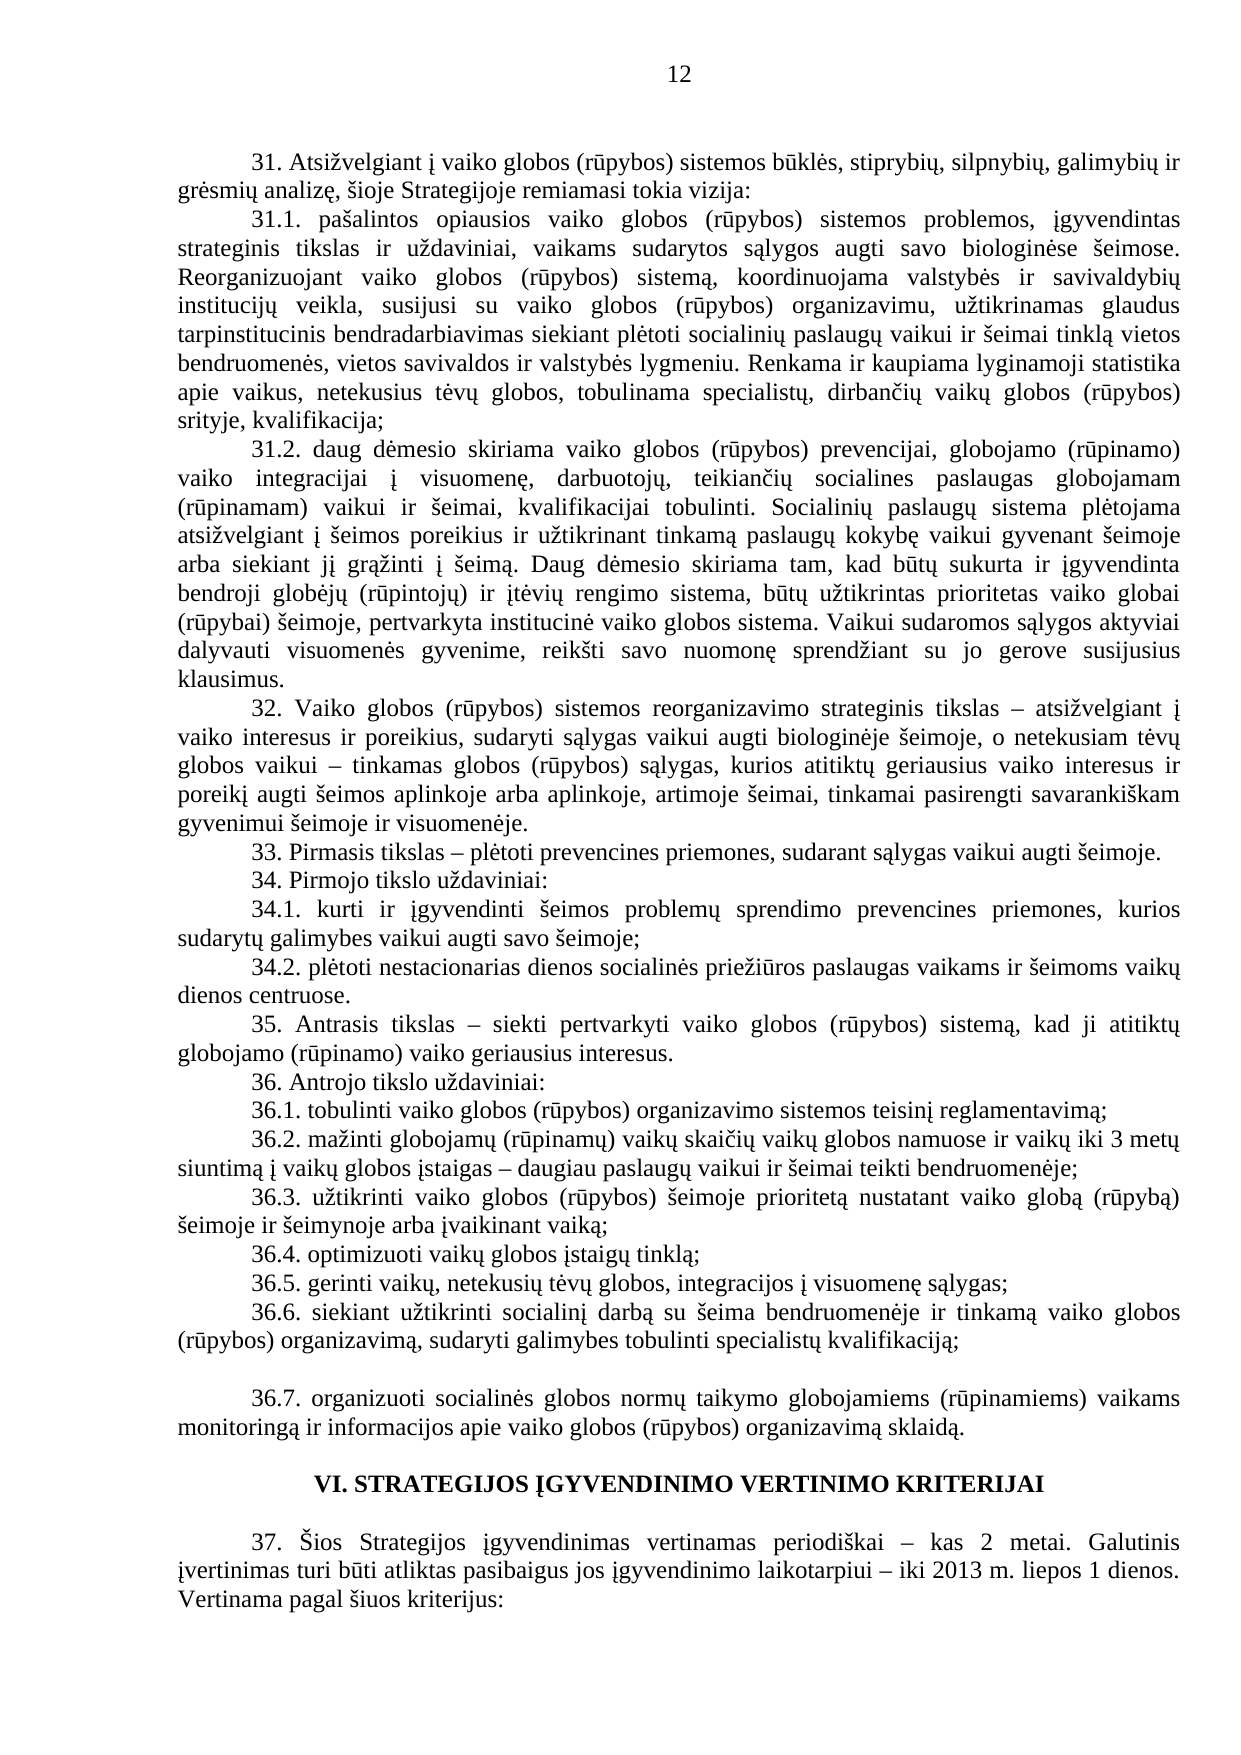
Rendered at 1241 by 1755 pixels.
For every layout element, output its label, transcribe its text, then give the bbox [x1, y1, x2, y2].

text 36.2. mažinti globojamų (rūpinamų) vaikų skaičių vaikų globos namuose ir vaikų iki 3 metų siuntimą į vaikų globos įstaigas – daugiau paslaugų vaikui ir šeimai teikti bendruomenėje; [177, 1124, 1181, 1182]
text 34. Pirmojo tikslo uždaviniai: [177, 866, 1181, 894]
text 34.1. kurti ir įgyvendinti šeimos problemų sprendimo prevencines priemones, kurios sudarytų galimybes vaikui augti savo šeimoje; [177, 894, 1181, 952]
text 37. Šios Strategijos įgyvendinimas vertinamas periodiškai – kas 2 metai. Galutinis įvertinimas turi būti atliktas pasibaigus jos įgyvendinimo laikotarpiui – iki 2013 m. liepos 1 dienos. Vertinama pagal šiuos kriterijus: [177, 1527, 1181, 1613]
text 32. Vaiko globos (rūpybos) sistemos reorganizavimo strateginis tikslas – atsižvelgiant į vaiko interesus ir poreikius, sudaryti sąlygas vaikui augti biologinėje šeimoje, o netekusiam tėvų globos vaikui – tinkamas globos (rūpybos) sąlygas, kurios atitiktų geriausius vaiko interesus ir poreikį augti šeimos aplinkoje arba aplinkoje, artimoje šeimai, tinkamai pasirengti savarankiškam gyvenimui šeimoje ir visuomenėje. [177, 693, 1181, 837]
text 31.1. pašalintos opiausios vaiko globos (rūpybos) sistemos problemos, įgyvendintas strateginis tikslas ir uždaviniai, vaikams sudarytos sąlygos augti savo biologinėse šeimose. Reorganizuojant vaiko globos (rūpybos) sistemą, koordinuojama valstybės ir savivaldybių institucijų veikla, susijusi su vaiko globos (rūpybos) organizavimu, užtikrinamas glaudus tarpinstitucinis bendradarbiavimas siekiant plėtoti socialinių paslaugų vaikui ir šeimai tinklą vietos bendruomenės, vietos savivaldos ir valstybės lygmeniu. Renkama ir kaupiama lyginamoji statistika apie vaikus, netekusius tėvų globos, tobulinama specialistų, dirbančių vaikų globos (rūpybos) srityje, kvalifikacija; [177, 204, 1181, 434]
text 36. Antrojo tikslo uždaviniai: [177, 1067, 1181, 1096]
text 36.5. gerinti vaikų, netekusių tėvų globos, integracijos į visuomenę sąlygas; [177, 1268, 1181, 1297]
text 36.7. organizuoti socialinės globos normų taikymo globojamiems (rūpinamiems) vaikams monitoringą ir informacijos apie vaiko globos (rūpybos) organizavimą sklaidą. [177, 1383, 1181, 1441]
text 35. Antrasis tikslas – siekti pertvarkyti vaiko globos (rūpybos) sistemą, kad ji atitiktų globojamo (rūpinamo) vaiko geriausius interesus. [177, 1009, 1181, 1067]
text 36.3. užtikrinti vaiko globos (rūpybos) šeimoje prioritetą nustatant vaiko globą (rūpybą) šeimoje ir šeimynoje arba įvaikinant vaiką; [177, 1182, 1181, 1239]
text 31.2. daug dėmesio skiriama vaiko globos (rūpybos) prevencijai, globojamo (rūpinamo) vaiko integracijai į visuomenę, darbuotojų, teikiančių socialines paslaugas globojamam (rūpinamam) vaikui ir šeimai, kvalifikacijai tobulinti. Socialinių paslaugų sistema plėtojama atsižvelgiant į šeimos poreikius ir užtikrinant tinkamą paslaugų kokybę vaikui gyvenant šeimoje arba siekiant jį grąžinti į šeimą. Daug dėmesio skiriama tam, kad būtų sukurta ir įgyvendinta bendroji globėjų (rūpintojų) ir įtėvių rengimo sistema, būtų užtikrintas prioritetas vaiko globai (rūpybai) šeimoje, pertvarkyta institucinė vaiko globos sistema. Vaikui sudaromos sąlygos aktyviai dalyvauti visuomenės gyvenime, reikšti savo nuomonę sprendžiant su jo gerove susijusius klausimus. [177, 434, 1181, 693]
text 36.4. optimizuoti vaikų globos įstaigų tinklą; [177, 1239, 1181, 1268]
text 36.1. tobulinti vaiko globos (rūpybos) organizavimo sistemos teisinį reglamentavimą; [177, 1096, 1181, 1124]
text 33. Pirmasis tikslas – plėtoti prevencines priemones, sudarant sąlygas vaikui augti šeimoje. [177, 837, 1181, 866]
text 36.6. siekiant užtikrinti socialinį darbą su šeima bendruomenėje ir tinkamą vaiko globos (rūpybos) organizavimą, sudaryti galimybes tobulinti specialistų kvalifikaciją; [177, 1297, 1181, 1354]
text 31. Atsižvelgiant į vaiko globos (rūpybos) sistemos būklės, stiprybių, silpnybių, galimybių ir grėsmių analizę, šioje Strategijoje remiamasi tokia vizija: [177, 147, 1181, 204]
text 34.2. plėtoti nestacionarias dienos socialinės priežiūros paslaugas vaikams ir šeimoms vaikų dienos centruose. [177, 952, 1181, 1009]
text VI. STRATEGIJOS ĮGYVENDINIMO VERTINIMO KRITERIJAI [177, 1469, 1181, 1498]
